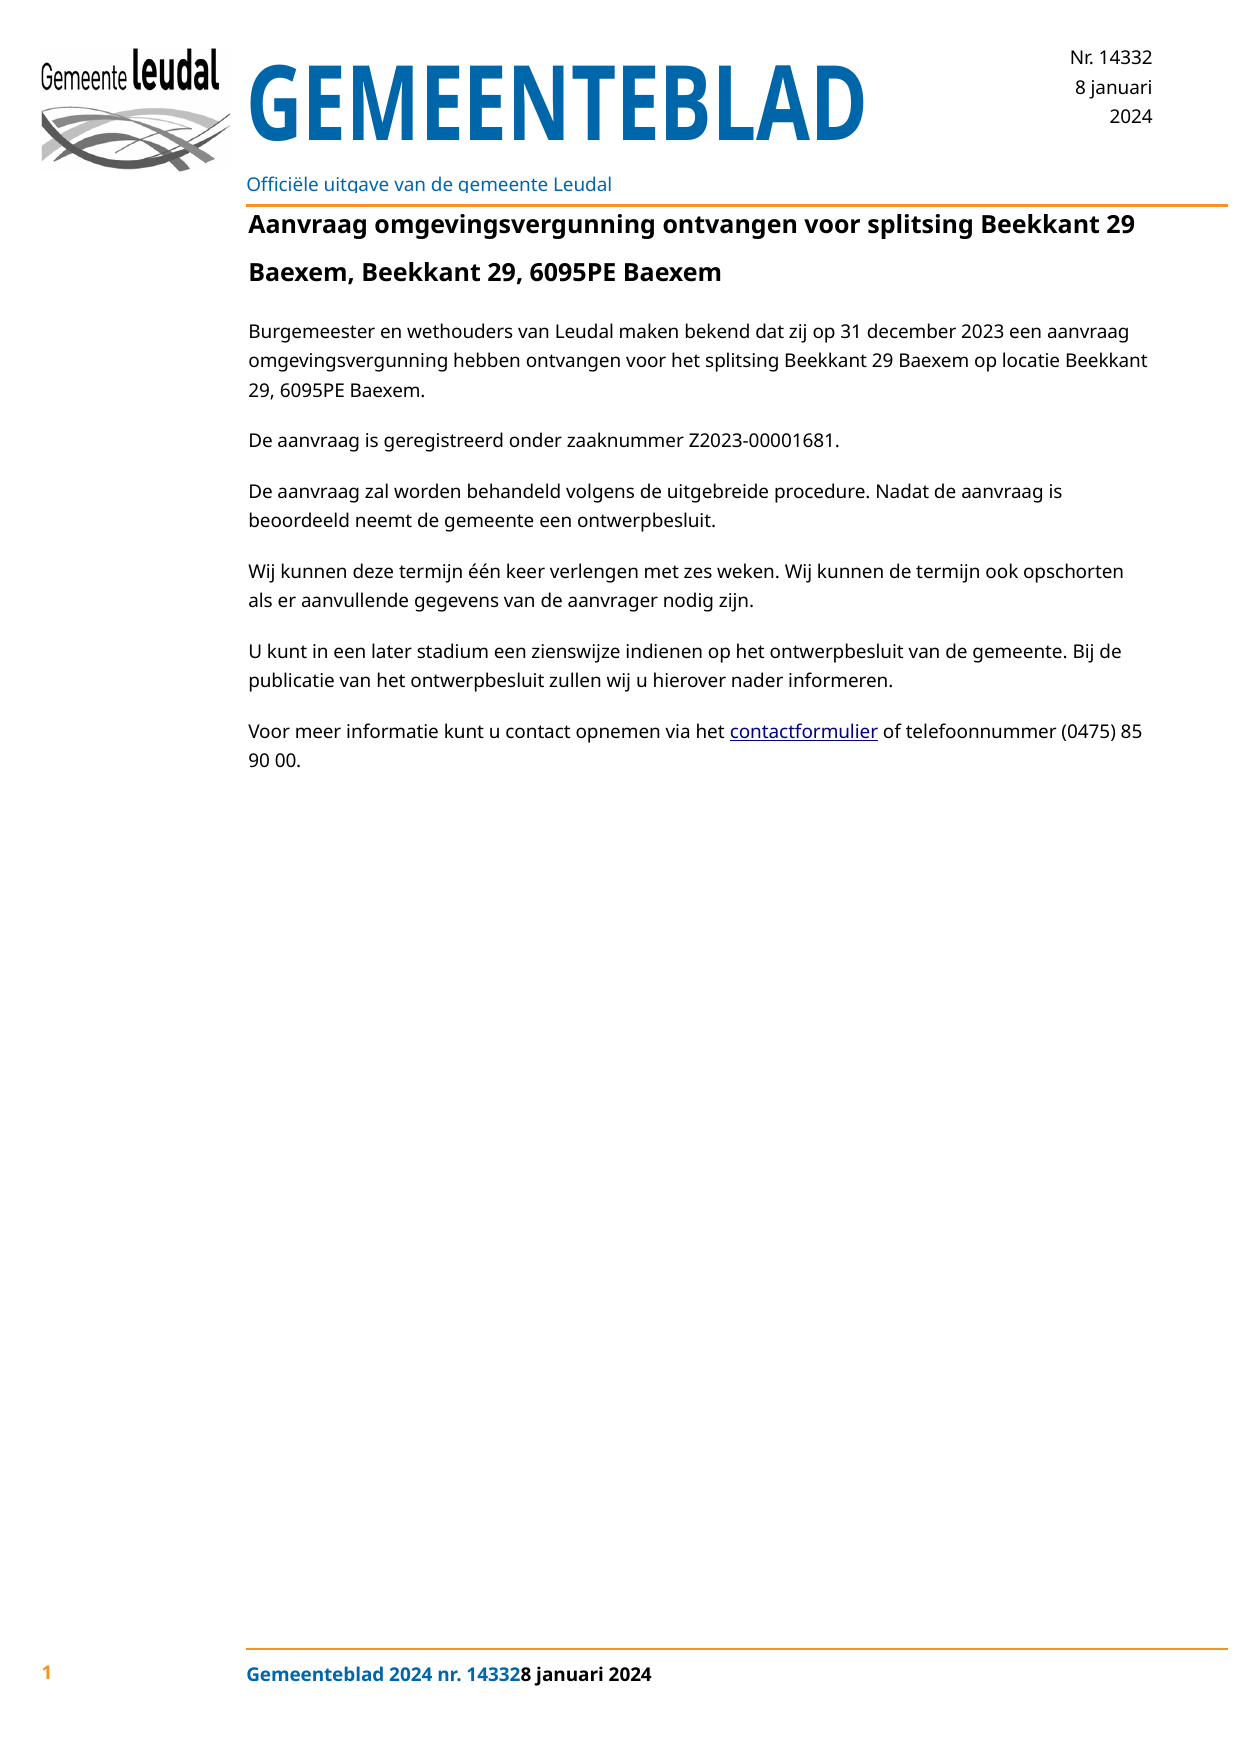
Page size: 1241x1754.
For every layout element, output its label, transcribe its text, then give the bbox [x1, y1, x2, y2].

picture [41, 47, 231, 172]
text U kunt in een later stadium een zienswijze indienen op het ontwerpbesluit van de gemeente. Bij de publicatie van het ontwerpbesluit zullen wij u hierover nader informeren. [248, 638, 1152, 693]
text Voor meer informatie kunt u contact opnemen via het contactformulier of telefoonnummer (0475) 85 90 00. [248, 718, 1152, 773]
text Burgemeester en wethouders van Leudal maken bekend dat zij op 31 december 2023 een aanvraag omgevingsvergunning hebben ontvangen voor het splitsing Beekkant 29 Baexem op locatie Beekkant 29, 6095PE Baexem. [248, 318, 1152, 403]
text De aanvraag zal worden behandeld volgens de uitgebreide procedure. Nadat de aanvraag is beoordeeld neemt de gemeente een ontwerpbesluit. [248, 478, 1152, 533]
text De aanvraag is geregistreerd onder zaaknummer Z2023-00001681. [248, 427, 1152, 453]
text Aanvraag omgevingsvergunning ontvangen voor splitsing Beekkant 29 Baexem, Beekkant 29, 6095PE Baexem [248, 207, 1152, 288]
text Wij kunnen deze termijn één keer verlengen met zes weken. Wij kunnen de termijn ook opschorten als er aanvullende gegevens van de aanvrager nodig zijn. [248, 558, 1152, 613]
